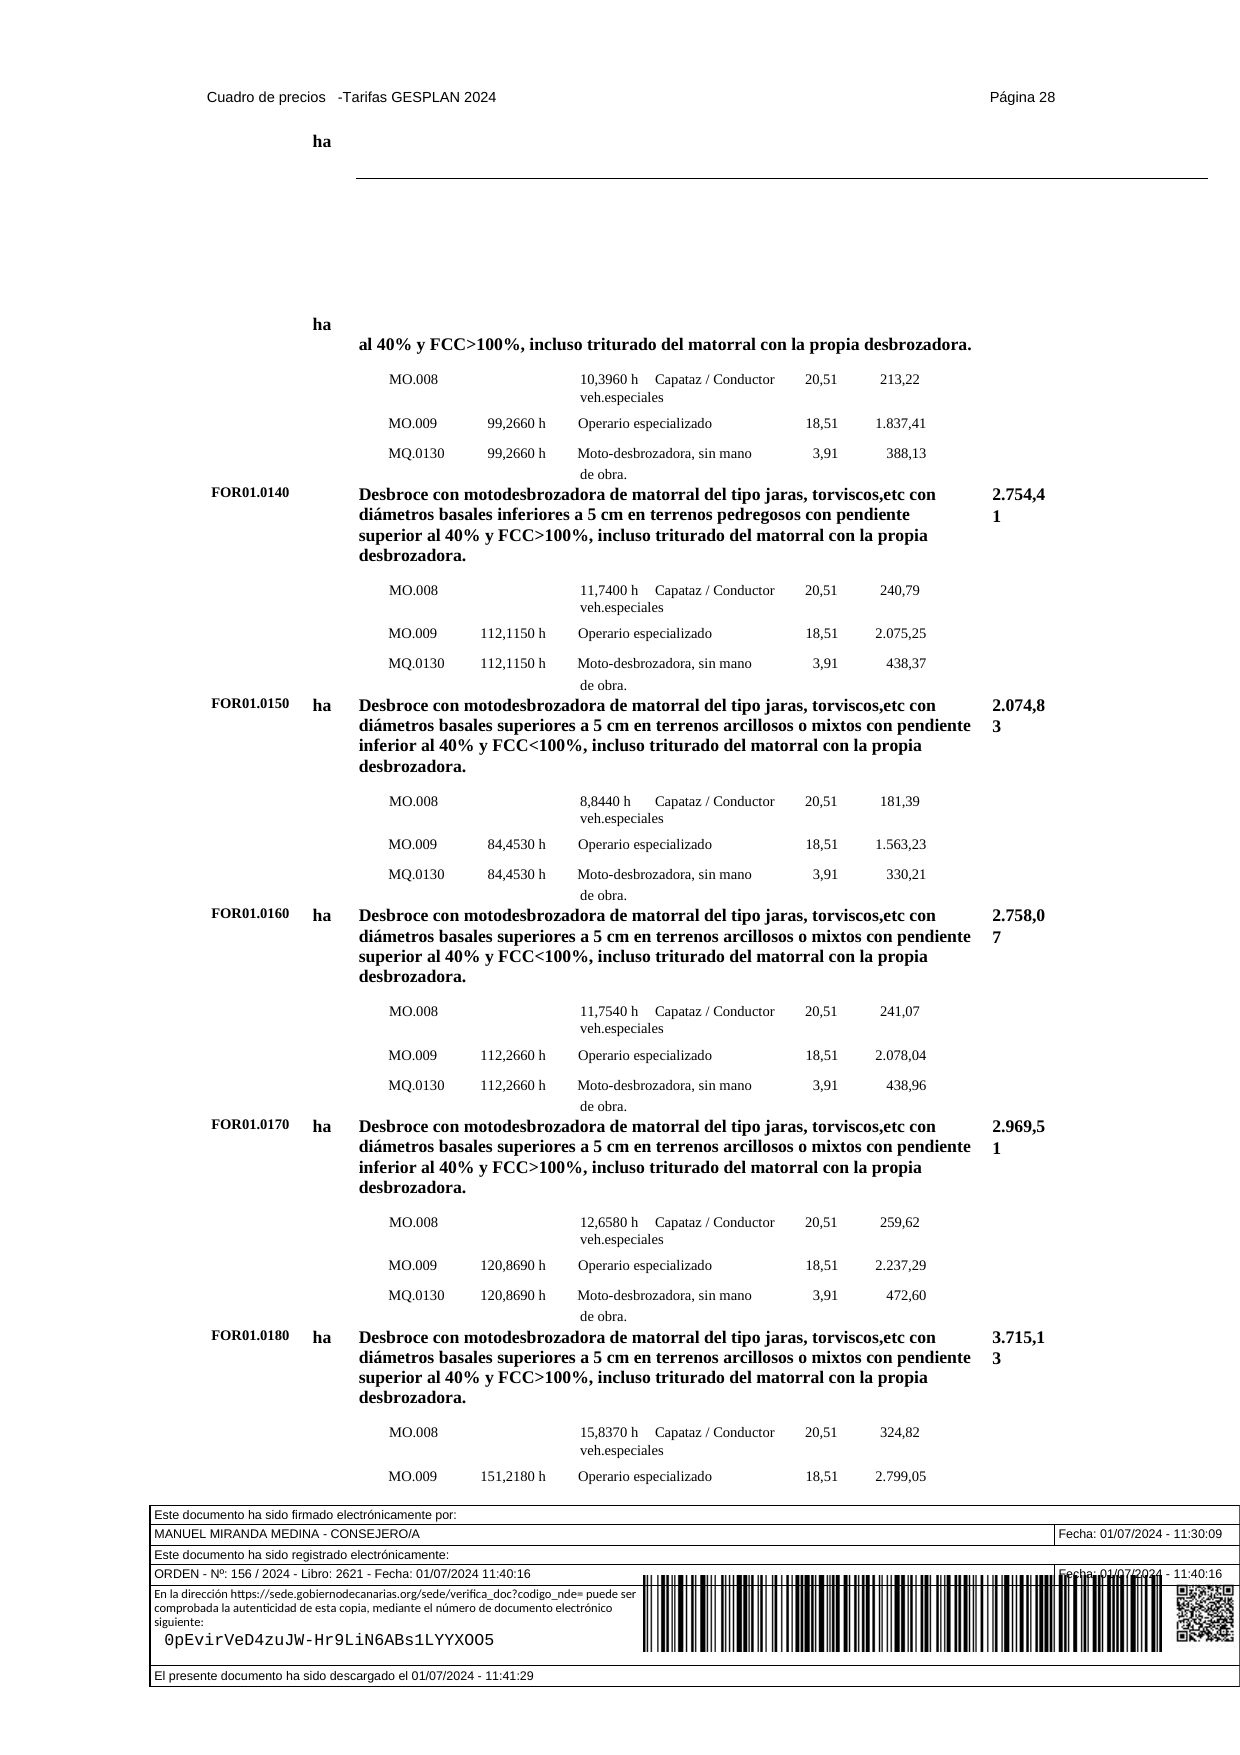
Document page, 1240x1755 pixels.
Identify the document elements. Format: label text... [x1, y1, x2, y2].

table_cell FOR01.0140 [211, 484, 312, 694]
table_cell Desbroce con motodesbrozadora de matorral del tipo jaras, torviscos,etc con diámetros basales superiores a 5 cm en terrenos arcillosos o mixtos con pendiente inferior al 40% y FCC<100%, incluso triturado del matorral con la propia desbrozadora. MO.008 8,8440 h Capataz / Conductor 20,51 181,39 veh.especiales MO.009 84,4530 h Operario especializado 18,51 1.563,23 MQ.0130 84,4530 h Moto-desbrozadora, sin mano 3,91 330,21 de obra. [359, 695, 992, 905]
table_cell ha [313, 1116, 358, 1326]
table_header [992, 334, 1053, 484]
table_cell 2.758,07 [992, 905, 1053, 1116]
table_header [211, 334, 312, 484]
table_cell 2.969,51 [992, 1116, 1053, 1326]
table_header al 40% y FCC>100%, incluso triturado del matorral con la propia desbrozadora. MO.008 10,3960 h Capataz / Conductor 20,51 213,22 veh.especiales MO.009 99,2660 h Operario especializado 18,51 1.837,41 MQ.0130 99,2660 h Moto-desbrozadora, sin mano 3,91 388,13 de obra. [359, 334, 992, 484]
table_cell ha [313, 695, 358, 905]
table_cell 2.754,41 [992, 484, 1053, 694]
table_cell 3.715,13 [992, 1326, 1053, 1505]
table_cell ha [313, 905, 358, 1116]
table_cell 2.074,83 [992, 695, 1053, 905]
table_cell Desbroce con motodesbrozadora de matorral del tipo jaras, torviscos,etc con diámetros basales superiores a 5 cm en terrenos arcillosos o mixtos con pendiente superior al 40% y FCC<100%, incluso triturado del matorral con la propia desbrozadora. MO.008 11,7540 h Capataz / Conductor 20,51 241,07 veh.especiales MO.009 112,2660 h Operario especializado 18,51 2.078,04 MQ.0130 112,2660 h Moto-desbrozadora, sin mano 3,91 438,96 de obra. [359, 905, 992, 1116]
table_cell Desbroce con motodesbrozadora de matorral del tipo jaras, torviscos,etc con diámetros basales superiores a 5 cm en terrenos arcillosos o mixtos con pendiente inferior al 40% y FCC>100%, incluso triturado del matorral con la propia desbrozadora. MO.008 12,6580 h Capataz / Conductor 20,51 259,62 veh.especiales MO.009 120,8690 h Operario especializado 18,51 2.237,29 MQ.0130 120,8690 h Moto-desbrozadora, sin mano 3,91 472,60 de obra. [359, 1116, 992, 1326]
table_cell [313, 484, 358, 694]
table_header [313, 334, 358, 484]
table_cell FOR01.0180 [211, 1326, 312, 1505]
table_cell FOR01.0160 [211, 905, 312, 1116]
table_cell Desbroce con motodesbrozadora de matorral del tipo jaras, torviscos,etc con diámetros basales inferiores a 5 cm en terrenos pedregosos con pendiente superior al 40% y FCC>100%, incluso triturado del matorral con la propia desbrozadora. MO.008 11,7400 h Capataz / Conductor 20,51 240,79 veh.especiales MO.009 112,1150 h Operario especializado 18,51 2.075,25 MQ.0130 112,1150 h Moto-desbrozadora, sin mano 3,91 438,37 de obra. [359, 484, 992, 694]
table_cell FOR01.0170 [211, 1116, 312, 1326]
table_cell Desbroce con motodesbrozadora de matorral del tipo jaras, torviscos,etc con diámetros basales superiores a 5 cm en terrenos arcillosos o mixtos con pendiente superior al 40% y FCC>100%, incluso triturado del matorral con la propia desbrozadora. MO.008 15,8370 h Capataz / Conductor 20,51 324,82 veh.especiales MO.009 151,2180 h Operario especializado 18,51 2.799,05 [359, 1326, 992, 1505]
table_cell ha [313, 1326, 358, 1505]
table_cell FOR01.0150 [211, 695, 312, 905]
